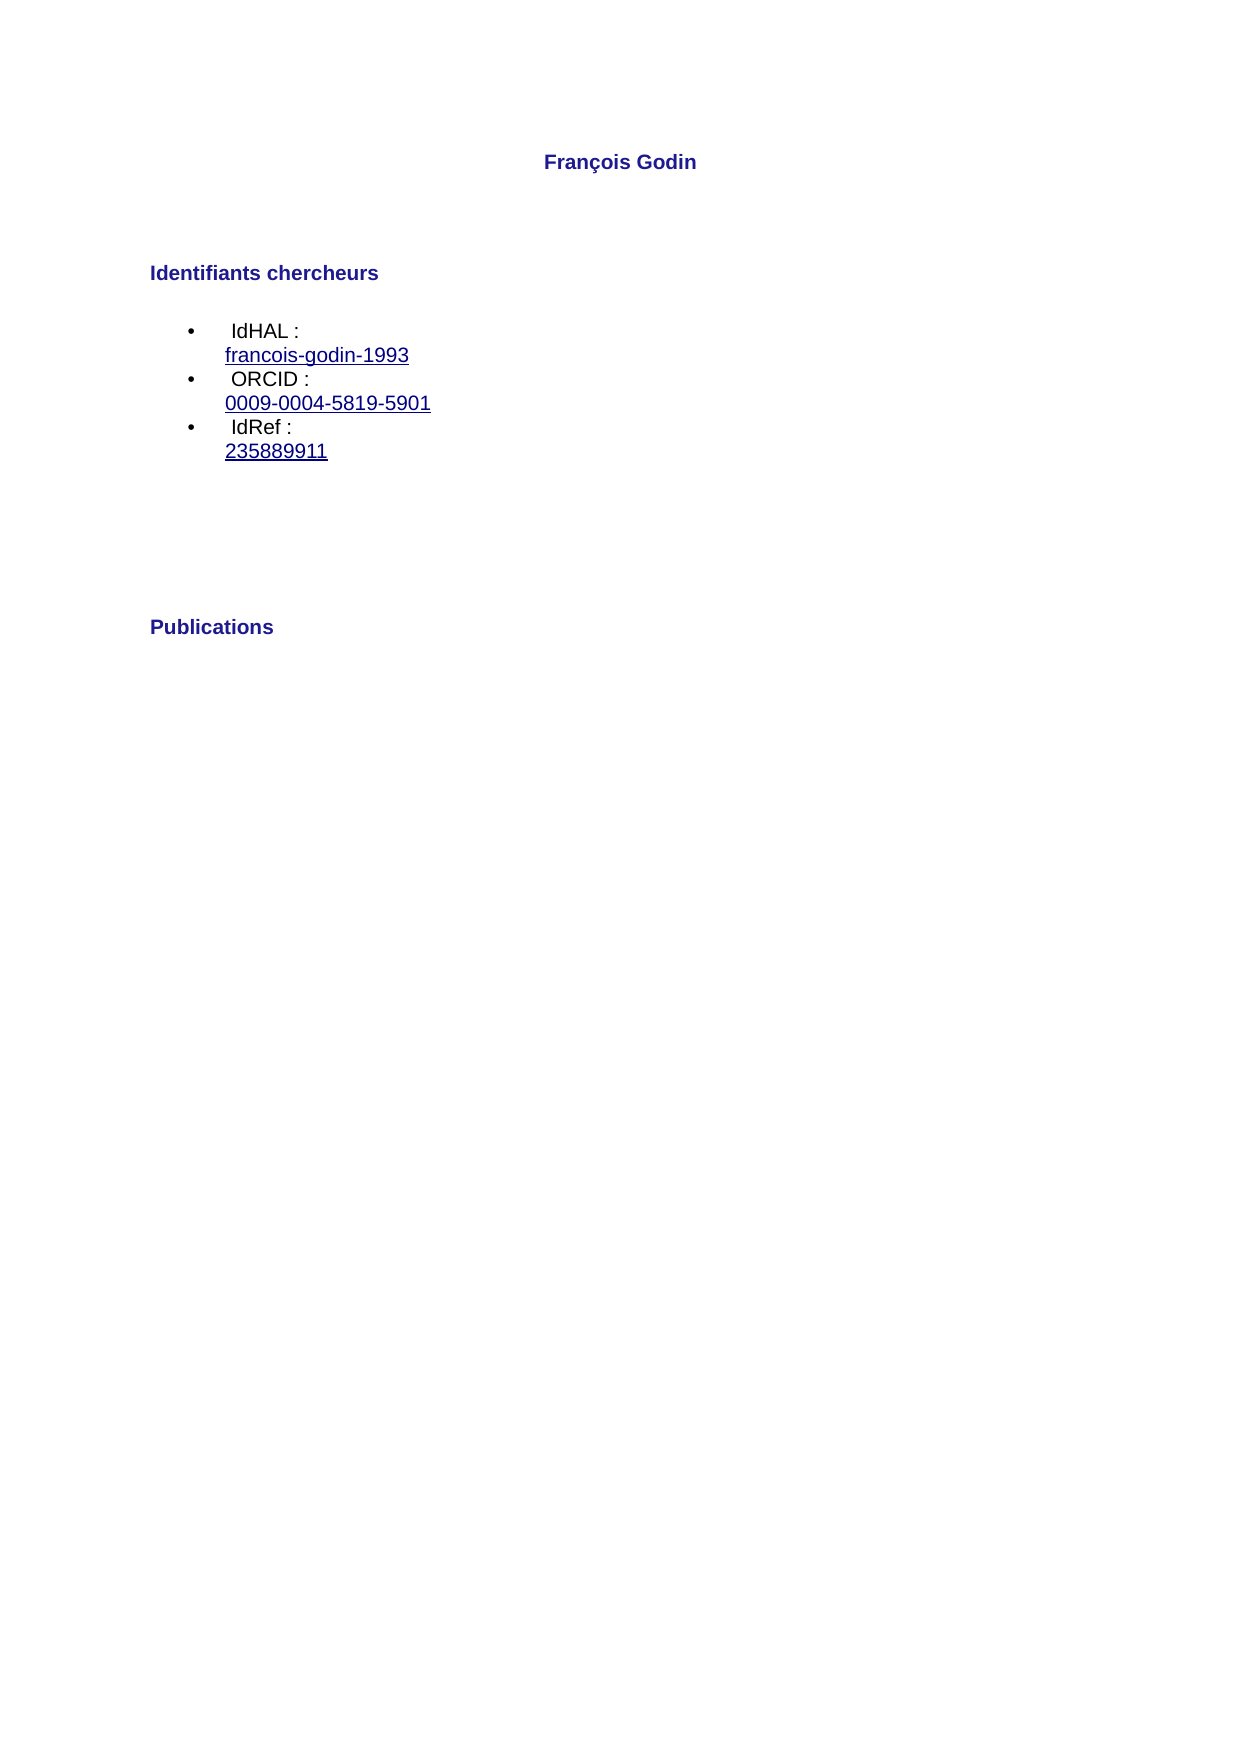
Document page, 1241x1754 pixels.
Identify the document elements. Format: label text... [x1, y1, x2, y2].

list IdHAL : [187, 319, 1090, 343]
list IdRef : [187, 414, 1090, 438]
list 235889911 [187, 438, 1090, 462]
list ORCID : [187, 367, 1090, 391]
subtitle François Godin [150, 150, 1090, 174]
list 0009-0004-5819-5901 [187, 391, 1090, 414]
list francois-godin-1993 [187, 343, 1090, 367]
subtitle Publications [150, 614, 1090, 638]
subtitle Identifiants chercheurs [150, 260, 1090, 284]
